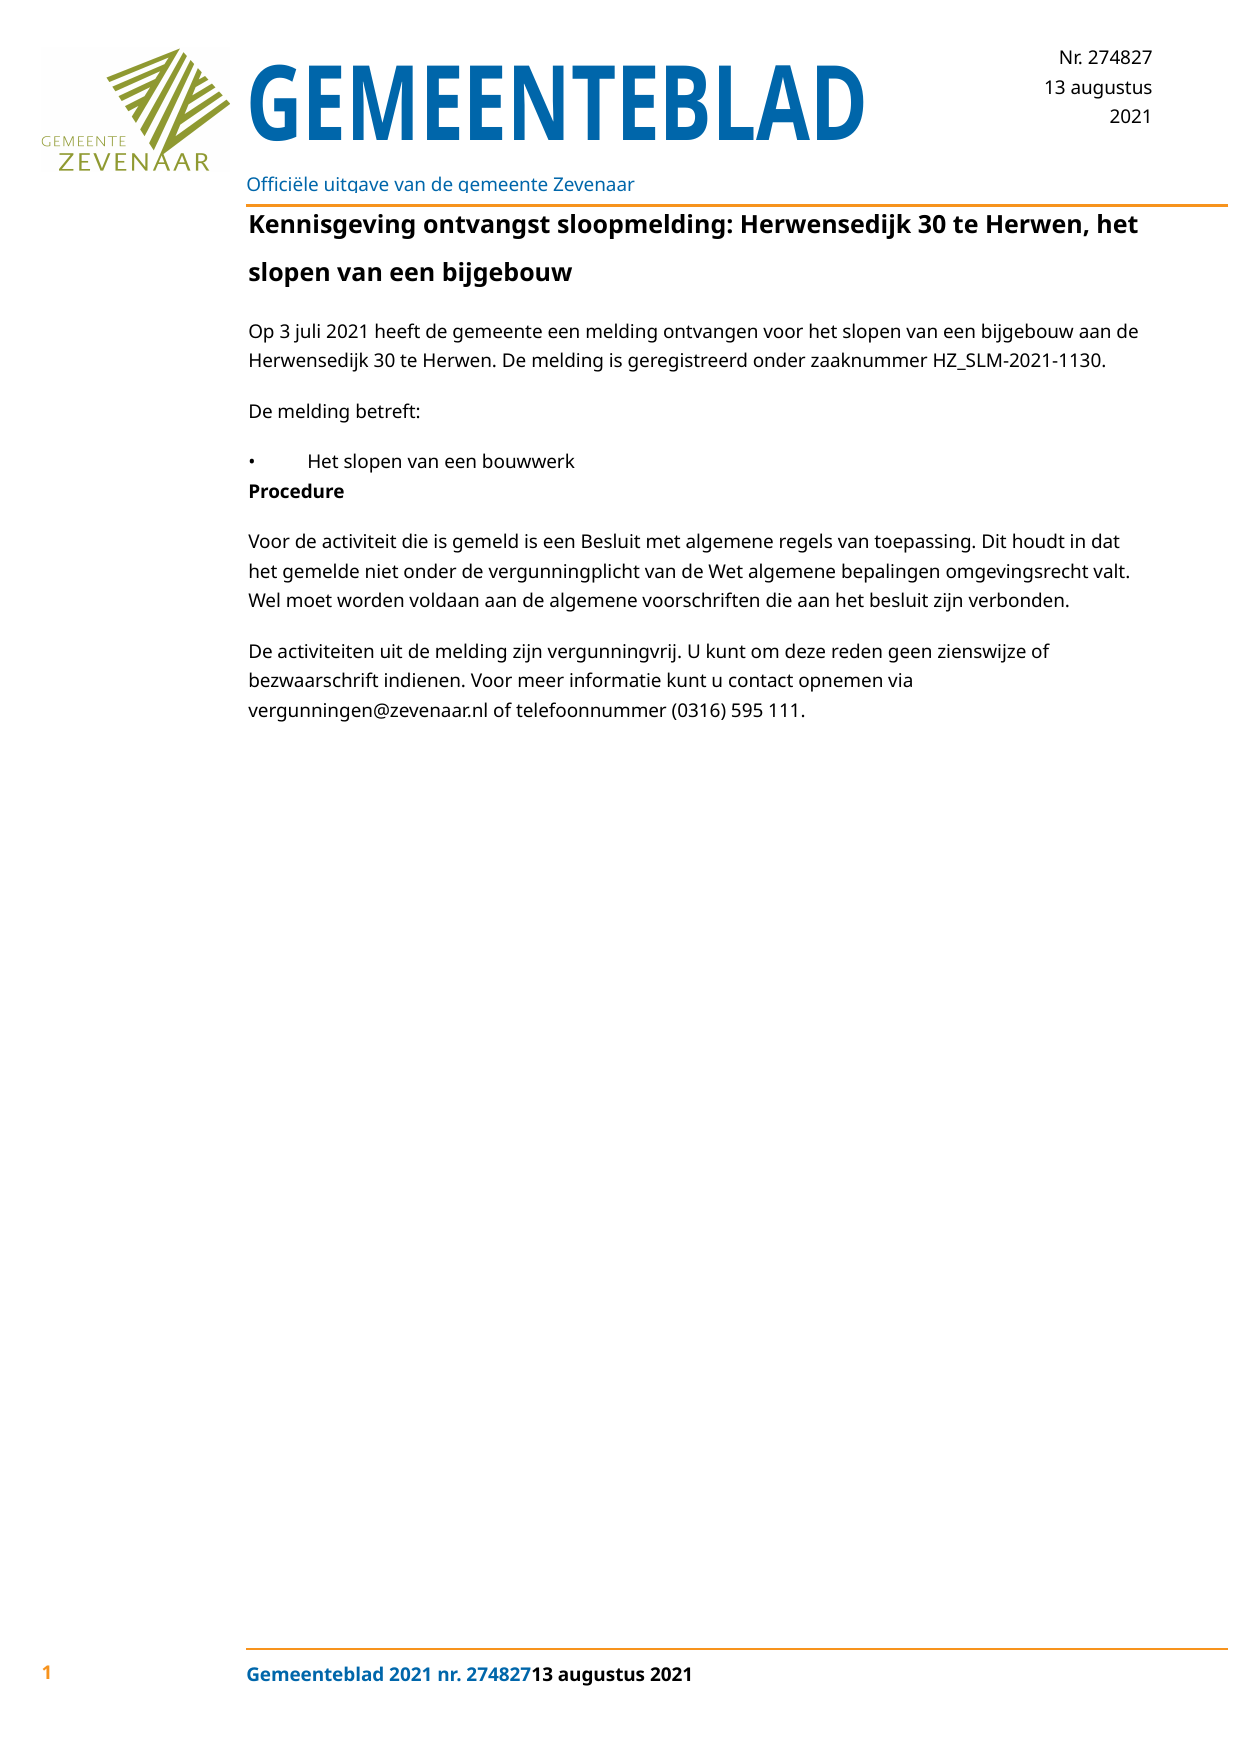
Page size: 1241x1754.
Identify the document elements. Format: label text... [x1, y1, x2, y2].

text Kennisgeving ontvangst sloopmelding: Herwensedijk 30 te Herwen, het slopen van een bijgebouw [248, 207, 1152, 288]
text Voor de activiteit die is gemeld is een Besluit met algemene regels van toepassing. Dit houdt in dat het gemelde niet onder de vergunningplicht van de Wet algemene bepalingen omgevingsrecht valt. Wel moet worden voldaan aan de algemene voorschriften die aan het besluit zijn verbonden. [248, 528, 1152, 613]
text Procedure [248, 478, 1152, 504]
list Het slopen van een bouwwerk [248, 448, 1152, 474]
text De activiteiten uit de melding zijn vergunningvrij. U kunt om deze reden geen zienswijze of bezwaarschrift indienen. Voor meer informatie kunt u contact opnemen via vergunningen@zevenaar.nl of telefoonnummer (0316) 595 111. [248, 638, 1152, 723]
text De melding betreft: [248, 398, 1152, 424]
picture [41, 47, 231, 172]
text Op 3 juli 2021 heeft de gemeente een melding ontvangen voor het slopen van een bijgebouw aan de Herwensedijk 30 te Herwen. De melding is geregistreerd onder zaaknummer HZ_SLM-2021-1130. [248, 318, 1152, 373]
